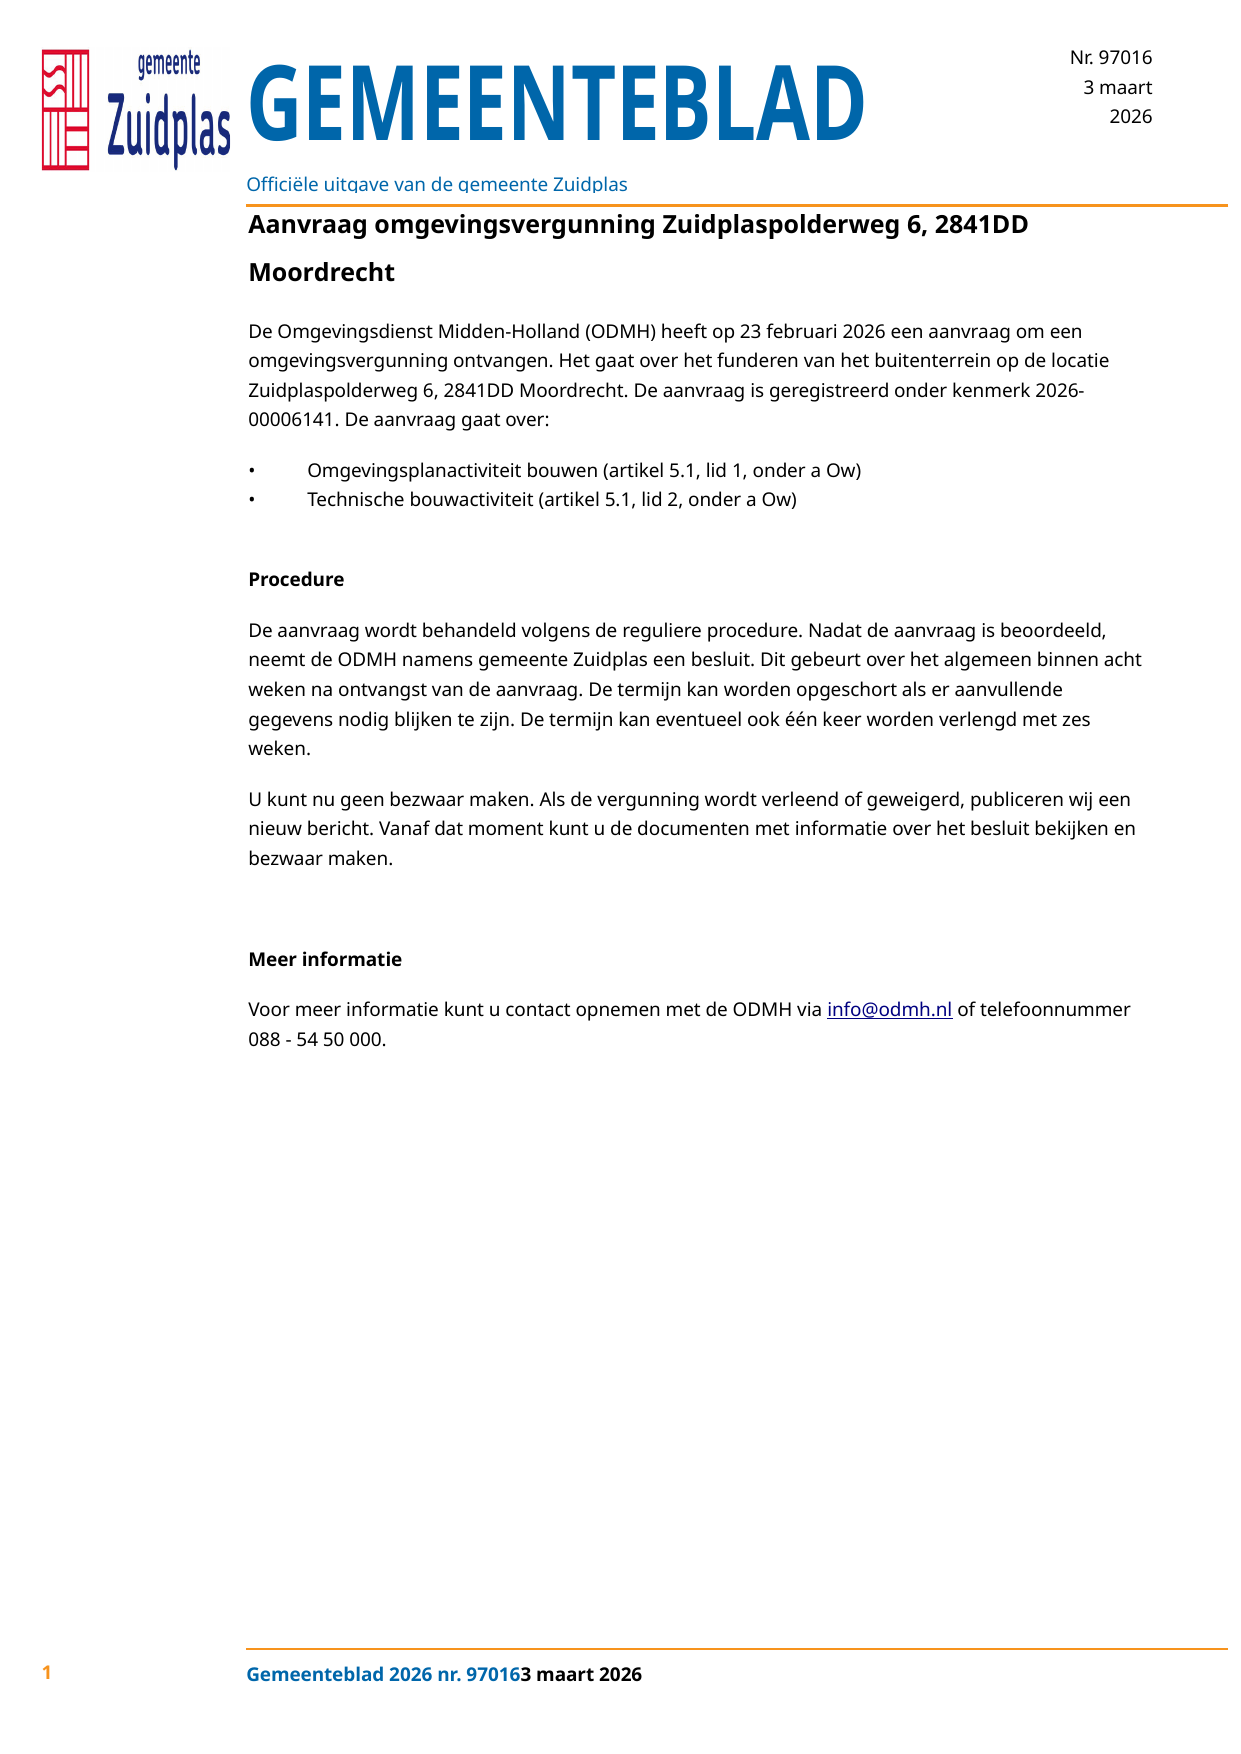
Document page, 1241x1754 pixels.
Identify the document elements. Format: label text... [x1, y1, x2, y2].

text Voor meer informatie kunt u contact opnemen met de ODMH via info@odmh.nl of telefoonnummer 088 - 54 50 000. [248, 996, 1152, 1052]
text U kunt nu geen bezwaar maken. Als de vergunning wordt verleend of geweigerd, publiceren wij een nieuw bericht. Vanaf dat moment kunt u de documenten met informatie over het besluit bekijken en bezwaar maken. [248, 786, 1152, 871]
text Meer informatie [248, 946, 1152, 972]
picture [41, 47, 231, 172]
list Omgevingsplanactiviteit bouwen (artikel 5.1, lid 1, onder a Ow) [248, 457, 1152, 483]
text De aanvraag wordt behandeld volgens de reguliere procedure. Nadat de aanvraag is beoordeeld, neemt de ODMH namens gemeente Zuidplas een besluit. Dit gebeurt over het algemeen binnen acht weken na ontvangst van de aanvraag. De termijn kan worden opgeschort als er aanvullende gegevens nodig blijken te zijn. De termijn kan eventueel ook één keer worden verlengd met zes weken. [248, 617, 1152, 761]
text Procedure [248, 567, 1152, 592]
text De Omgevingsdienst Midden-Holland (ODMH) heeft op 23 februari 2026 een aanvraag om een omgevingsvergunning ontvangen. Het gaat over het funderen van het buitenterrein op de locatie Zuidplaspolderweg 6, 2841DD Moordrecht. De aanvraag is geregistreerd onder kenmerk 2026-00006141. De aanvraag gaat over: [248, 318, 1152, 432]
list Technische bouwactiviteit (artikel 5.1, lid 2, onder a Ow) [248, 487, 1152, 512]
text Aanvraag omgevingsvergunning Zuidplaspolderweg 6, 2841DD Moordrecht [248, 207, 1152, 288]
